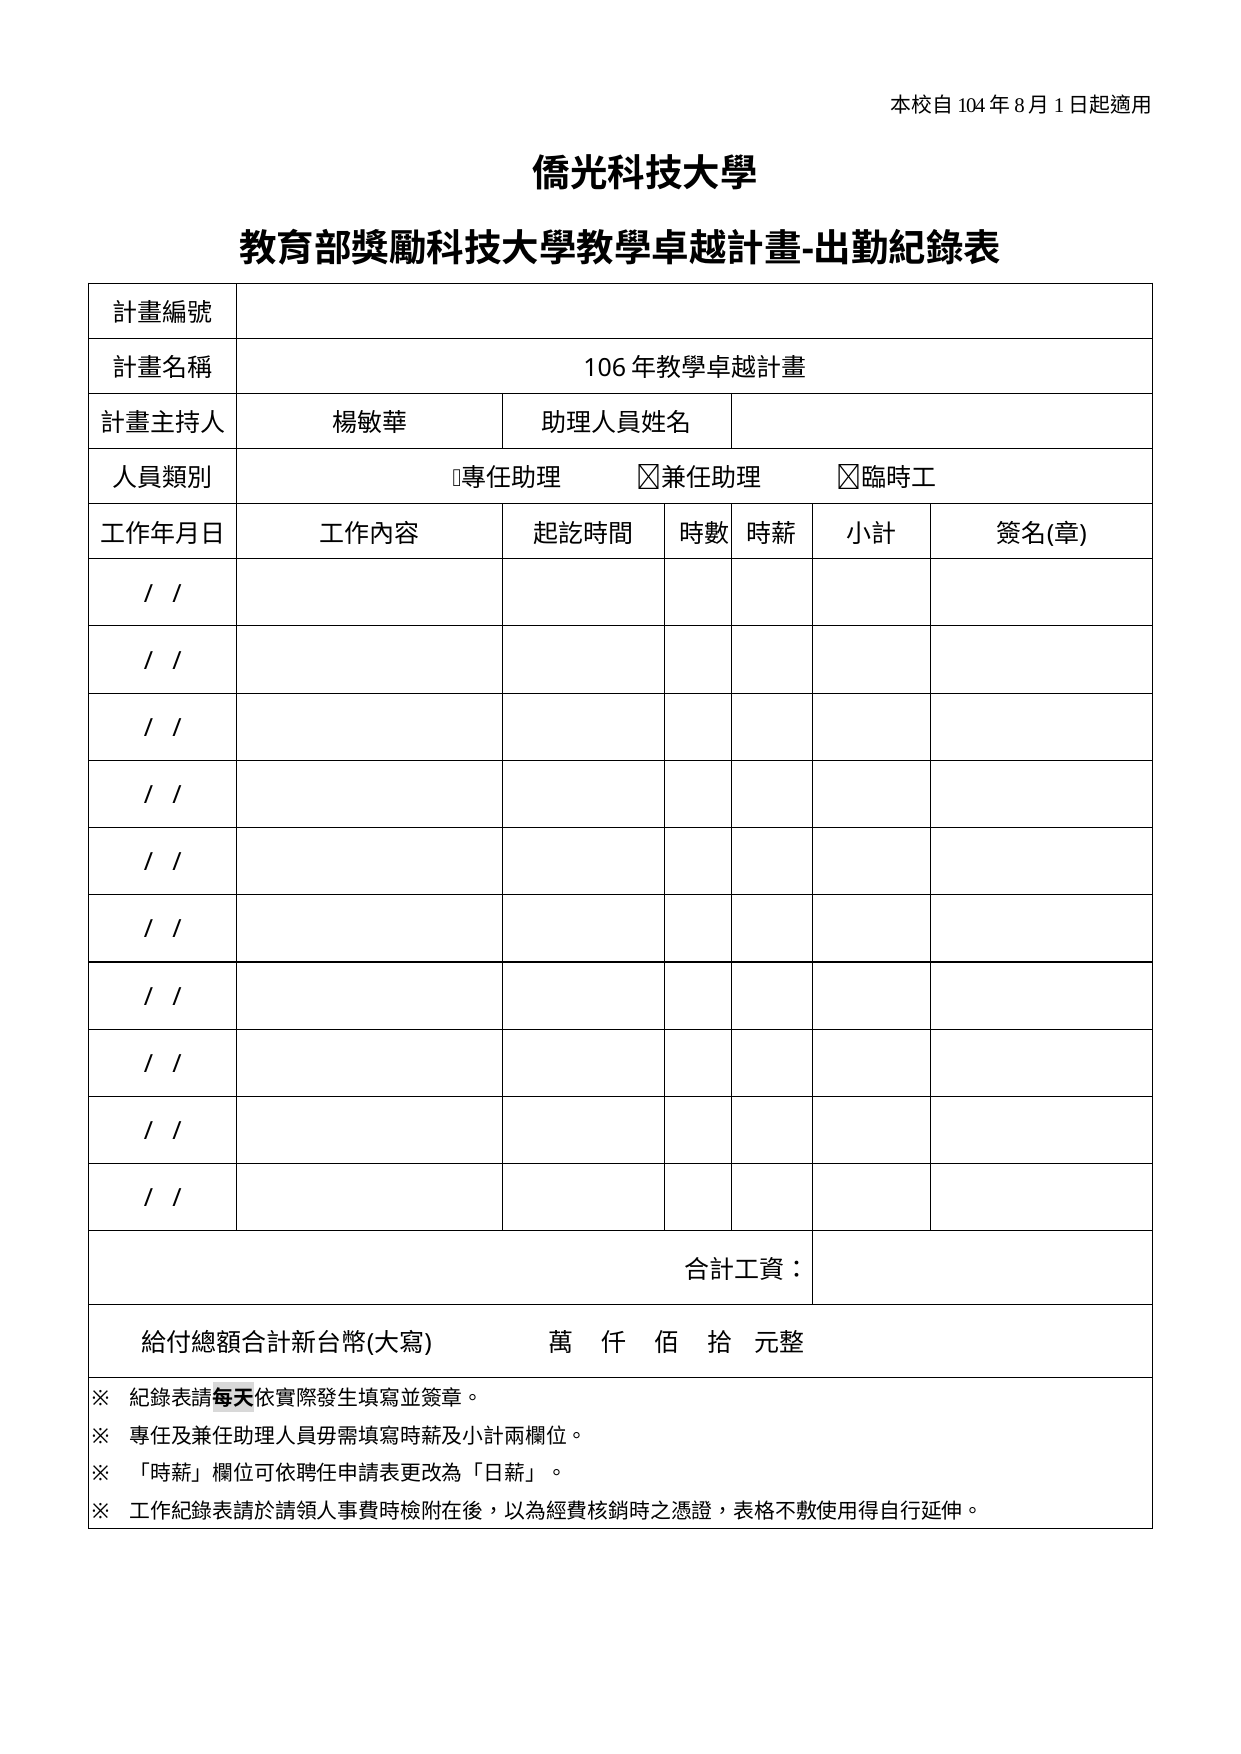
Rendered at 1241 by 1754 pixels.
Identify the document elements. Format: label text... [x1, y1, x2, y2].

table_cell 簽名(章) [931, 504, 1152, 558]
table_cell [931, 828, 1152, 894]
table_cell [931, 1030, 1152, 1096]
table_cell [237, 626, 502, 693]
table_cell / / [89, 963, 236, 1028]
table_cell 106年教學卓越計畫 [237, 339, 1152, 393]
table_cell [931, 761, 1152, 827]
table_cell [931, 694, 1152, 760]
table_cell [503, 626, 664, 693]
table_cell [665, 559, 731, 625]
table_cell / / [89, 895, 236, 961]
table_cell [237, 761, 502, 827]
table_cell 合計工資： [89, 1231, 812, 1303]
table_cell [732, 694, 812, 760]
table_cell 人員類別 [89, 449, 236, 503]
table_cell / / [89, 626, 236, 693]
table_cell [237, 559, 502, 625]
table_cell [732, 963, 812, 1028]
table_cell [732, 895, 812, 961]
table_cell [732, 1164, 812, 1230]
text 僑光科技大學 [139, 133, 1152, 208]
table_cell [732, 1097, 812, 1163]
table_cell [665, 1097, 731, 1163]
table_cell 小計 [813, 504, 930, 558]
table_cell [732, 394, 1152, 448]
table_cell [503, 828, 664, 894]
table_cell [503, 1097, 664, 1163]
table_cell [931, 1164, 1152, 1230]
table_cell / / [89, 1030, 236, 1096]
table_cell [813, 1164, 930, 1230]
table_cell [503, 559, 664, 625]
table_cell [503, 694, 664, 760]
table_cell [237, 895, 502, 961]
table_cell [931, 963, 1152, 1028]
table_cell [732, 761, 812, 827]
table_cell 工作內容 [237, 504, 502, 558]
table_cell [665, 895, 731, 961]
table_cell / / [89, 761, 236, 827]
table_cell [665, 761, 731, 827]
table_cell [503, 1030, 664, 1096]
table_cell [665, 963, 731, 1028]
table_cell 助理人員姓名 [503, 394, 731, 448]
table_cell / / [89, 828, 236, 894]
table_cell [813, 1231, 1152, 1303]
table_cell / / [89, 694, 236, 760]
table_cell [503, 761, 664, 827]
table_cell [732, 626, 812, 693]
table_cell [813, 626, 930, 693]
table_cell [665, 694, 731, 760]
table_cell [813, 828, 930, 894]
table_cell / / [89, 559, 236, 625]
table_cell [813, 1030, 930, 1096]
table_cell [237, 828, 502, 894]
table_cell [813, 1097, 930, 1163]
table_header 計畫編號 [89, 284, 236, 338]
table_cell [665, 1030, 731, 1096]
table_cell 給付總額合計新台幣(大寫) 萬 仟 佰 拾 元整 [89, 1305, 1152, 1377]
table_cell [503, 963, 664, 1028]
table_cell [237, 963, 502, 1028]
table_cell [931, 895, 1152, 961]
table_cell [931, 1097, 1152, 1163]
table_cell [503, 1164, 664, 1230]
table_cell [503, 895, 664, 961]
table_cell 計畫名稱 [89, 339, 236, 393]
table_cell / / [89, 1097, 236, 1163]
table_cell [732, 1030, 812, 1096]
table_cell [813, 761, 930, 827]
table_cell [665, 828, 731, 894]
table_cell 工作年月日 [89, 504, 236, 558]
table_header [237, 284, 1152, 338]
table_cell [931, 626, 1152, 693]
table_cell 時數 [665, 504, 731, 558]
table_cell [813, 694, 930, 760]
table_cell 紀錄表請每天依實際發生填寫並簽章。 專任及兼任助理人員毋需填寫時薪及小計兩欄位。 「時薪」欄位可依聘任申請表更改為「日薪」。 工作紀錄表請於請領人事費時檢附在後，以為經費核銷時之憑證，表格不敷使用得自行延伸。 [89, 1378, 1152, 1528]
table_cell 楊敏華 [237, 394, 502, 448]
table_cell [931, 559, 1152, 625]
table_cell [237, 1030, 502, 1096]
table_cell [813, 559, 930, 625]
table_cell [665, 626, 731, 693]
text 教育部獎勵科技大學教學卓越計畫-出勤紀錄表 [89, 208, 1152, 283]
table_cell [237, 694, 502, 760]
table_cell [732, 559, 812, 625]
table_cell / / [89, 1164, 236, 1230]
table_cell [732, 828, 812, 894]
table_cell 時薪 [732, 504, 812, 558]
table_cell [665, 1164, 731, 1230]
table_cell 起訖時間 [503, 504, 664, 558]
table_cell [813, 963, 930, 1028]
table_cell [237, 1097, 502, 1163]
table_cell 專任助理 兼任助理 臨時工 [237, 449, 1152, 503]
table_cell [813, 895, 930, 961]
table_cell 計畫主持人 [89, 394, 236, 448]
table_cell [237, 1164, 502, 1230]
